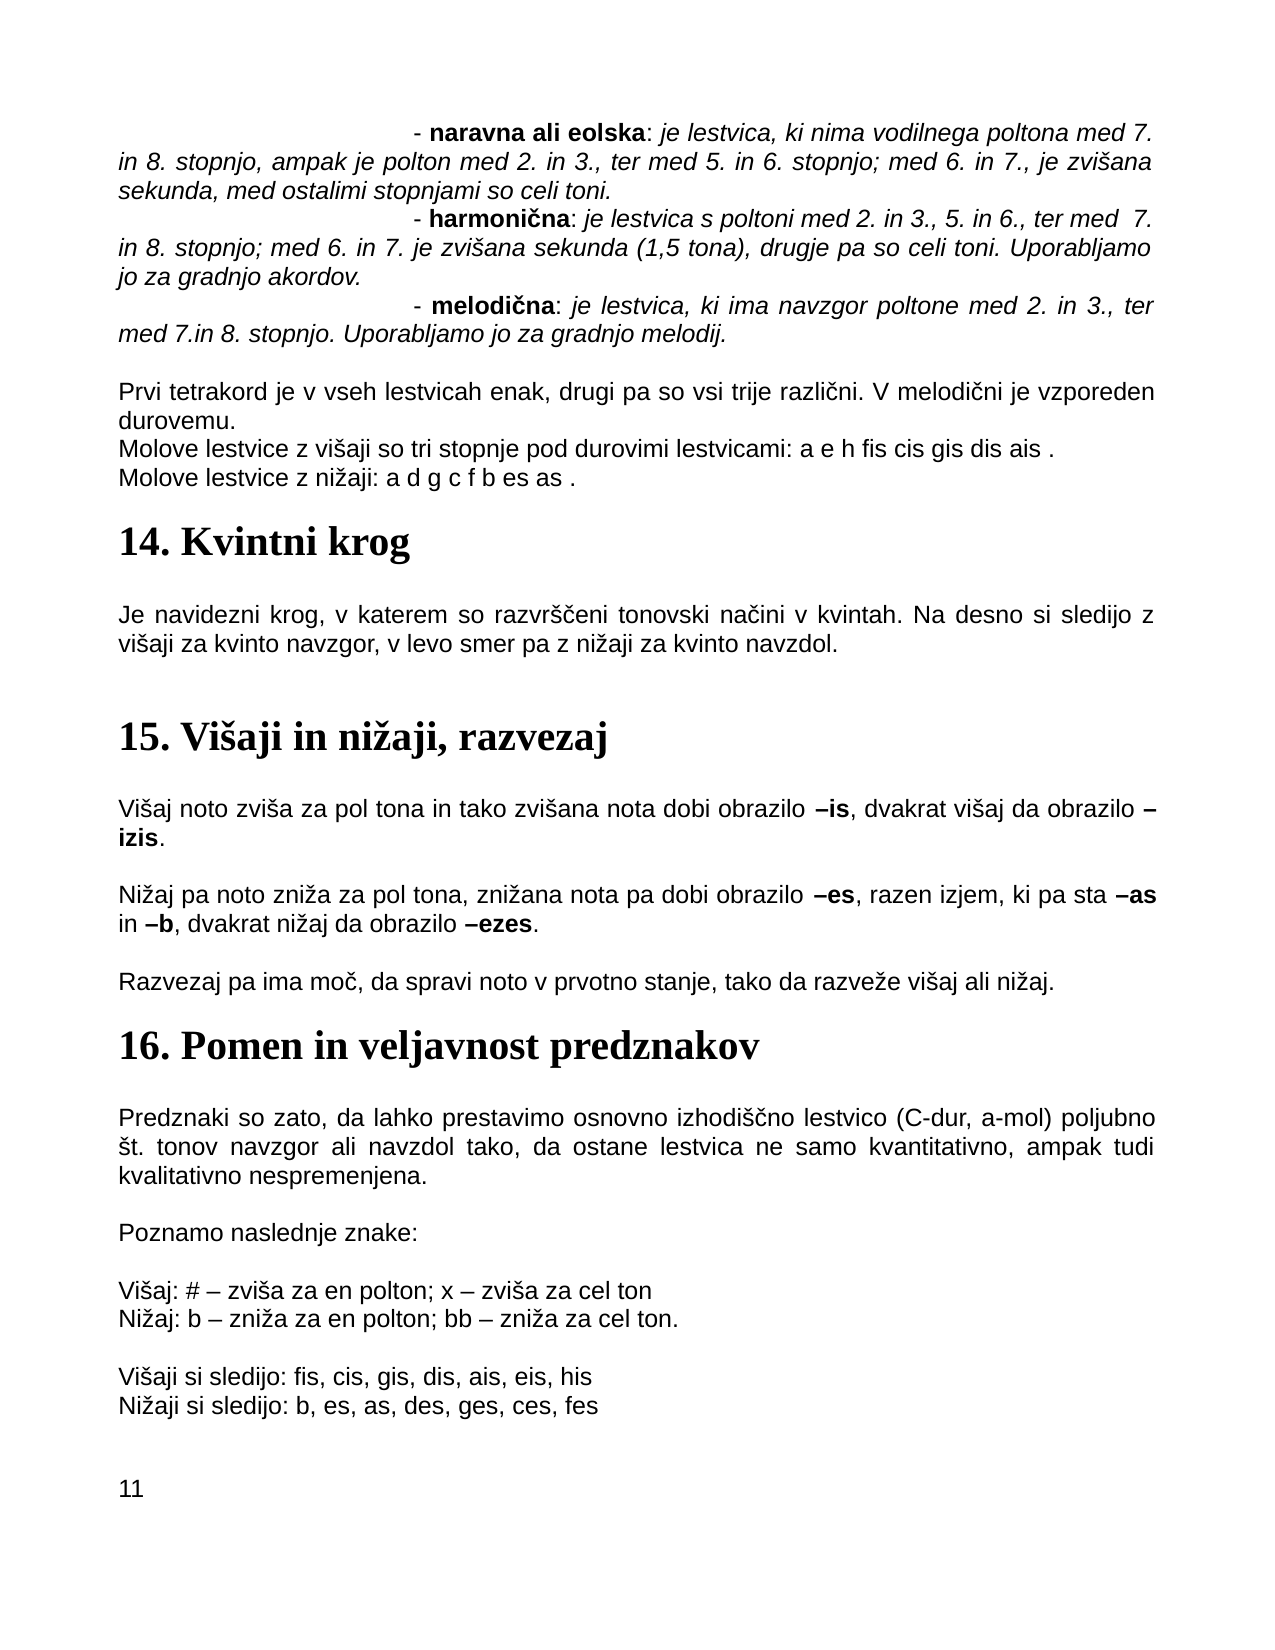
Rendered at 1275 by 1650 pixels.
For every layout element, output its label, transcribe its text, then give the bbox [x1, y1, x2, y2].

text Prvi tetrakord je v vseh lestvicah enak, drugi pa so vsi trije različni. V melodični je vzporeden durovemu. [118, 377, 1157, 434]
text Nižaji si sledijo: b, es, as, des, ges, ces, fes [118, 1391, 1157, 1419]
subtitle 14. Kvintni krog [118, 517, 1157, 565]
subtitle 15. Višaji in nižaji, razvezaj [118, 711, 1157, 759]
text - naravna ali eolska: je lestvica, ki nima vodilnega poltona med 7. in 8. stopnjo, ampak je polton med 2. in 3., ter med 5. in 6. stopnjo; med 6. in 7., je zvišana sekunda, med ostalimi stopnjami so celi toni. [118, 118, 1157, 204]
text Višaj: # – zviša za en polton; x – zviša za cel ton [118, 1276, 1157, 1304]
text - harmonična: je lestvica s poltoni med 2. in 3., 5. in 6., ter med 7. in 8. stopnjo; med 6. in 7. je zvišana sekunda (1,5 tona), drugje pa so celi toni. Uporabljamo jo za gradnjo akordov. [118, 204, 1157, 291]
text Molove lestvice z nižaji: a d g c f b es as . [118, 463, 1157, 492]
text Poznamo naslednje znake: [118, 1218, 1157, 1247]
text - melodična: je lestvica, ki ima navzgor poltone med 2. in 3., ter med 7.in 8. stopnjo. Uporabljamo jo za gradnjo melodij. [118, 291, 1157, 348]
text Je navidezni krog, v katerem so razvrščeni tonovski načini v kvintah. Na desno si sledijo z višaji za kvinto navzgor, v levo smer pa z nižaji za kvinto navzdol. [118, 600, 1157, 657]
text Razvezaj pa ima moč, da spravi noto v prvotno stanje, tako da razveže višaj ali nižaj. [118, 966, 1157, 995]
subtitle 16. Pomen in veljavnost predznakov [118, 1020, 1157, 1068]
text Molove lestvice z višaji so tri stopnje pod durovimi lestvicami: a e h fis cis gis dis ais . [118, 434, 1157, 463]
text Predznaki so zato, da lahko prestavimo osnovno izhodiščno lestvico (C-dur, a-mol) poljubno št. tonov navzgor ali navzdol tako, da ostane lestvica ne samo kvantitativno, ampak tudi kvalitativno nespremenjena. [118, 1103, 1157, 1189]
text Višaji si sledijo: fis, cis, gis, dis, ais, eis, his [118, 1362, 1157, 1391]
text Višaj noto zviša za pol tona in tako zvišana nota dobi obrazilo –is, dvakrat višaj da obrazilo –izis. [118, 794, 1157, 851]
text Nižaj: b – zniža za en polton; bb – zniža za cel ton. [118, 1304, 1157, 1333]
text Nižaj pa noto zniža za pol tona, znižana nota pa dobi obrazilo –es, razen izjem, ki pa sta –as in –b, dvakrat nižaj da obrazilo –ezes. [118, 880, 1157, 938]
